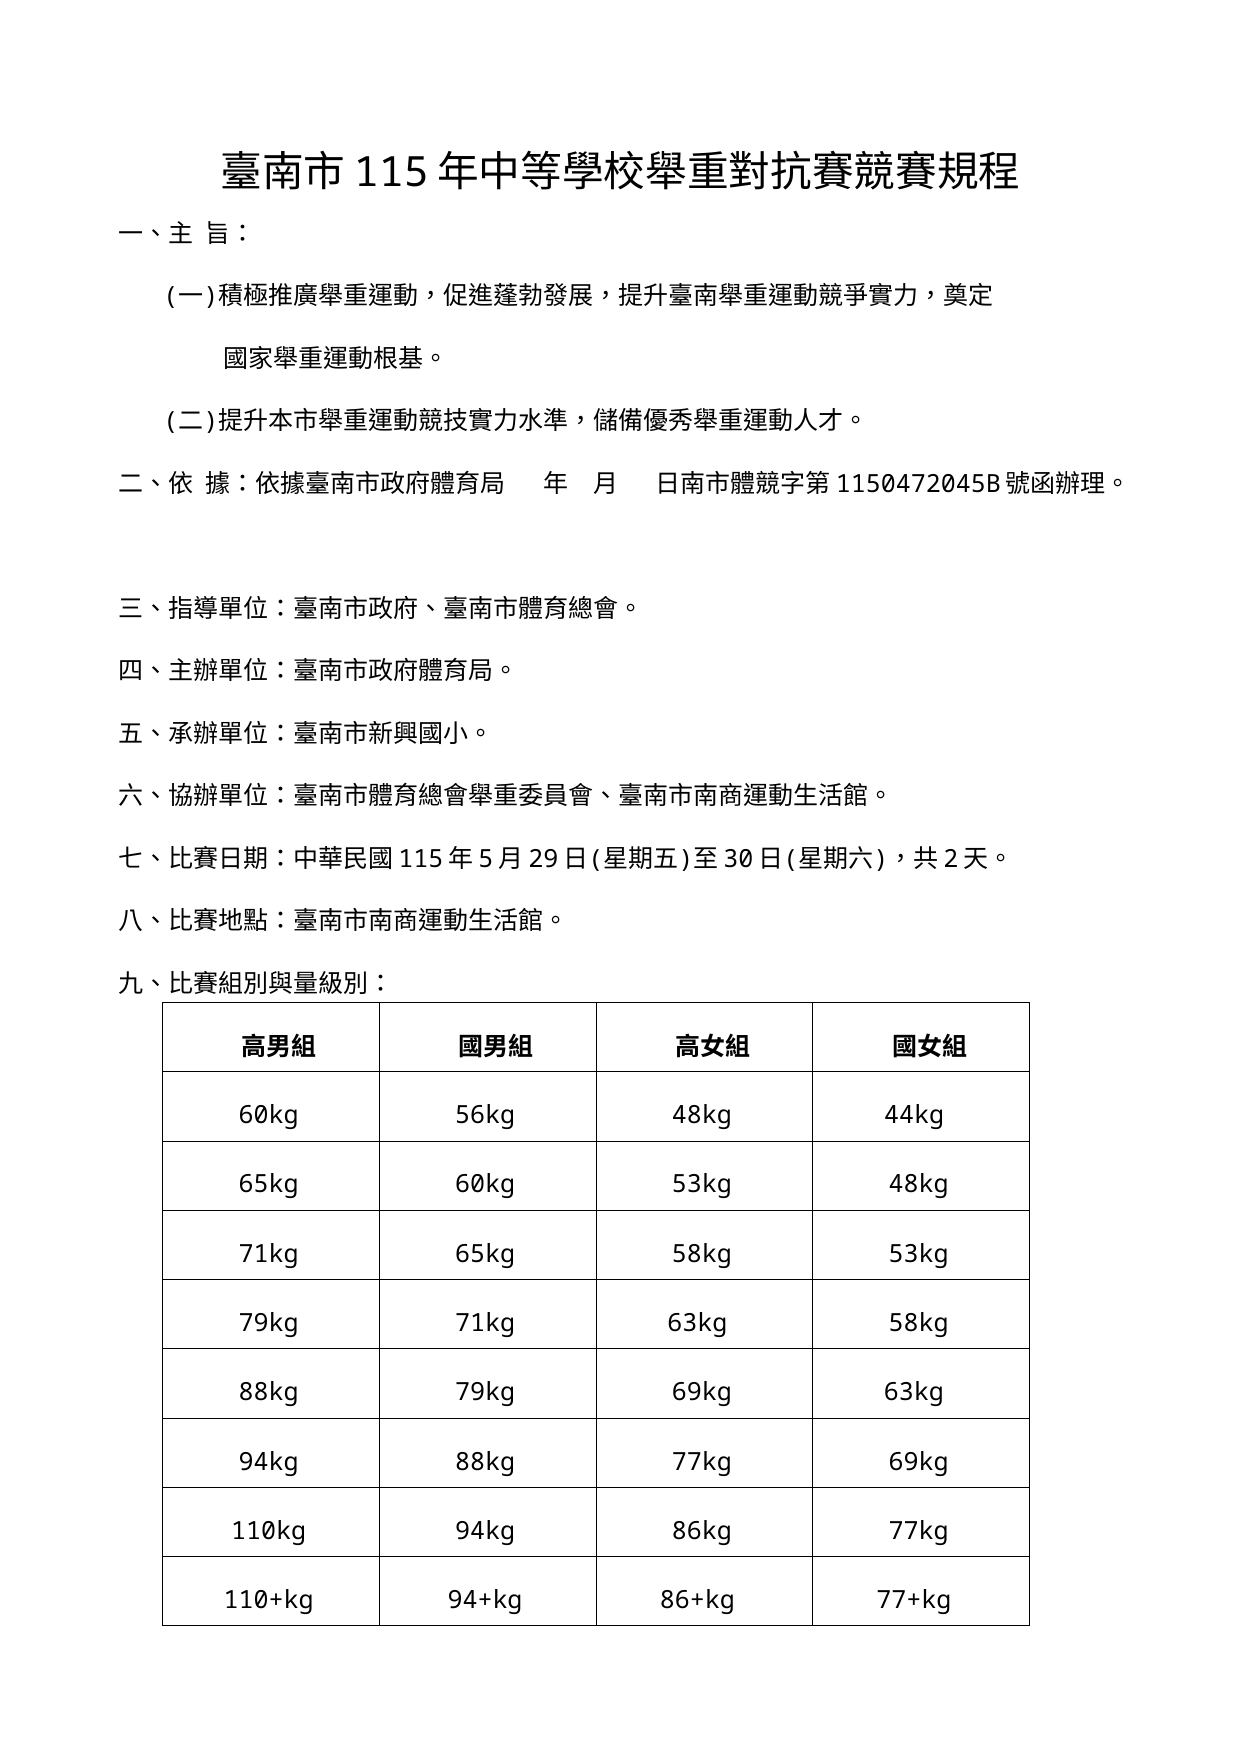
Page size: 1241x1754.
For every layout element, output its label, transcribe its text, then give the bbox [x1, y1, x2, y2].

table_cell 48kg [813, 1142, 1029, 1210]
table_cell 53kg [813, 1211, 1029, 1279]
table_cell 94kg [380, 1488, 596, 1556]
table_cell 63kg [597, 1280, 812, 1348]
table_cell 60kg [380, 1142, 596, 1210]
table_cell 56kg [380, 1072, 596, 1141]
text (一)積極推廣舉重運動，促進蓬勃發展，提升臺南舉重運動競爭實力，奠定 [118, 252, 1122, 314]
table_cell 65kg [163, 1142, 379, 1210]
table_cell 79kg [380, 1349, 596, 1418]
table_cell 86kg [597, 1488, 812, 1556]
table_cell 110kg [163, 1488, 379, 1556]
table_cell 71kg [163, 1211, 379, 1279]
table_cell 69kg [597, 1349, 812, 1418]
text 八、比賽地點：臺南市南商運動生活館。 [118, 877, 1122, 939]
table_cell 79kg [163, 1280, 379, 1348]
table_cell 65kg [380, 1211, 596, 1279]
text 六、協辦單位：臺南市體育總會舉重委員會、臺南市南商運動生活館。 [118, 752, 1122, 814]
table_cell 60kg [163, 1072, 379, 1141]
table_cell 88kg [380, 1419, 596, 1487]
text 二、依 據：依據臺南市政府體育局 年 月 日南市體競字第1150472045B號函辦理。 [118, 439, 1122, 564]
table_cell 48kg [597, 1072, 812, 1141]
text 七、比賽日期：中華民國115年5月29日(星期五)至30日(星期六)，共2天。 [118, 814, 1122, 877]
table_cell 69kg [813, 1419, 1029, 1487]
table_cell 58kg [813, 1280, 1029, 1348]
table_cell 88kg [163, 1349, 379, 1418]
text 五、承辦單位：臺南市新興國小。 [118, 689, 1122, 752]
text 三、指導單位：臺南市政府、臺南市體育總會。 [118, 564, 1122, 627]
table_header 國男組 [380, 1003, 596, 1071]
table_cell 77kg [597, 1419, 812, 1487]
table_cell 94kg [163, 1419, 379, 1487]
text 四、主辦單位：臺南市政府體育局。 [118, 627, 1122, 689]
text 臺南市115年中等學校舉重對抗賽競賽規程 [118, 127, 1122, 189]
text 一、主 旨： [118, 189, 1122, 252]
table_cell 94+kg [380, 1557, 596, 1625]
text (二)提升本市舉重運動競技實力水準，儲備優秀舉重運動人才。 [118, 377, 1122, 439]
table_cell 63kg [813, 1349, 1029, 1418]
table_cell 77kg [813, 1488, 1029, 1556]
table_cell 71kg [380, 1280, 596, 1348]
table_header 國女組 [813, 1003, 1029, 1071]
table_cell 77+kg [813, 1557, 1029, 1625]
text 國家舉重運動根基。 [118, 314, 1122, 377]
text 九、比賽組別與量級別： [118, 939, 1122, 1002]
table_cell 110+kg [163, 1557, 379, 1625]
table_cell 53kg [597, 1142, 812, 1210]
table_header 高女組 [597, 1003, 812, 1071]
table_cell 86+kg [597, 1557, 812, 1625]
table_header 高男組 [163, 1003, 379, 1071]
table_cell 58kg [597, 1211, 812, 1279]
table_cell 44kg [813, 1072, 1029, 1141]
